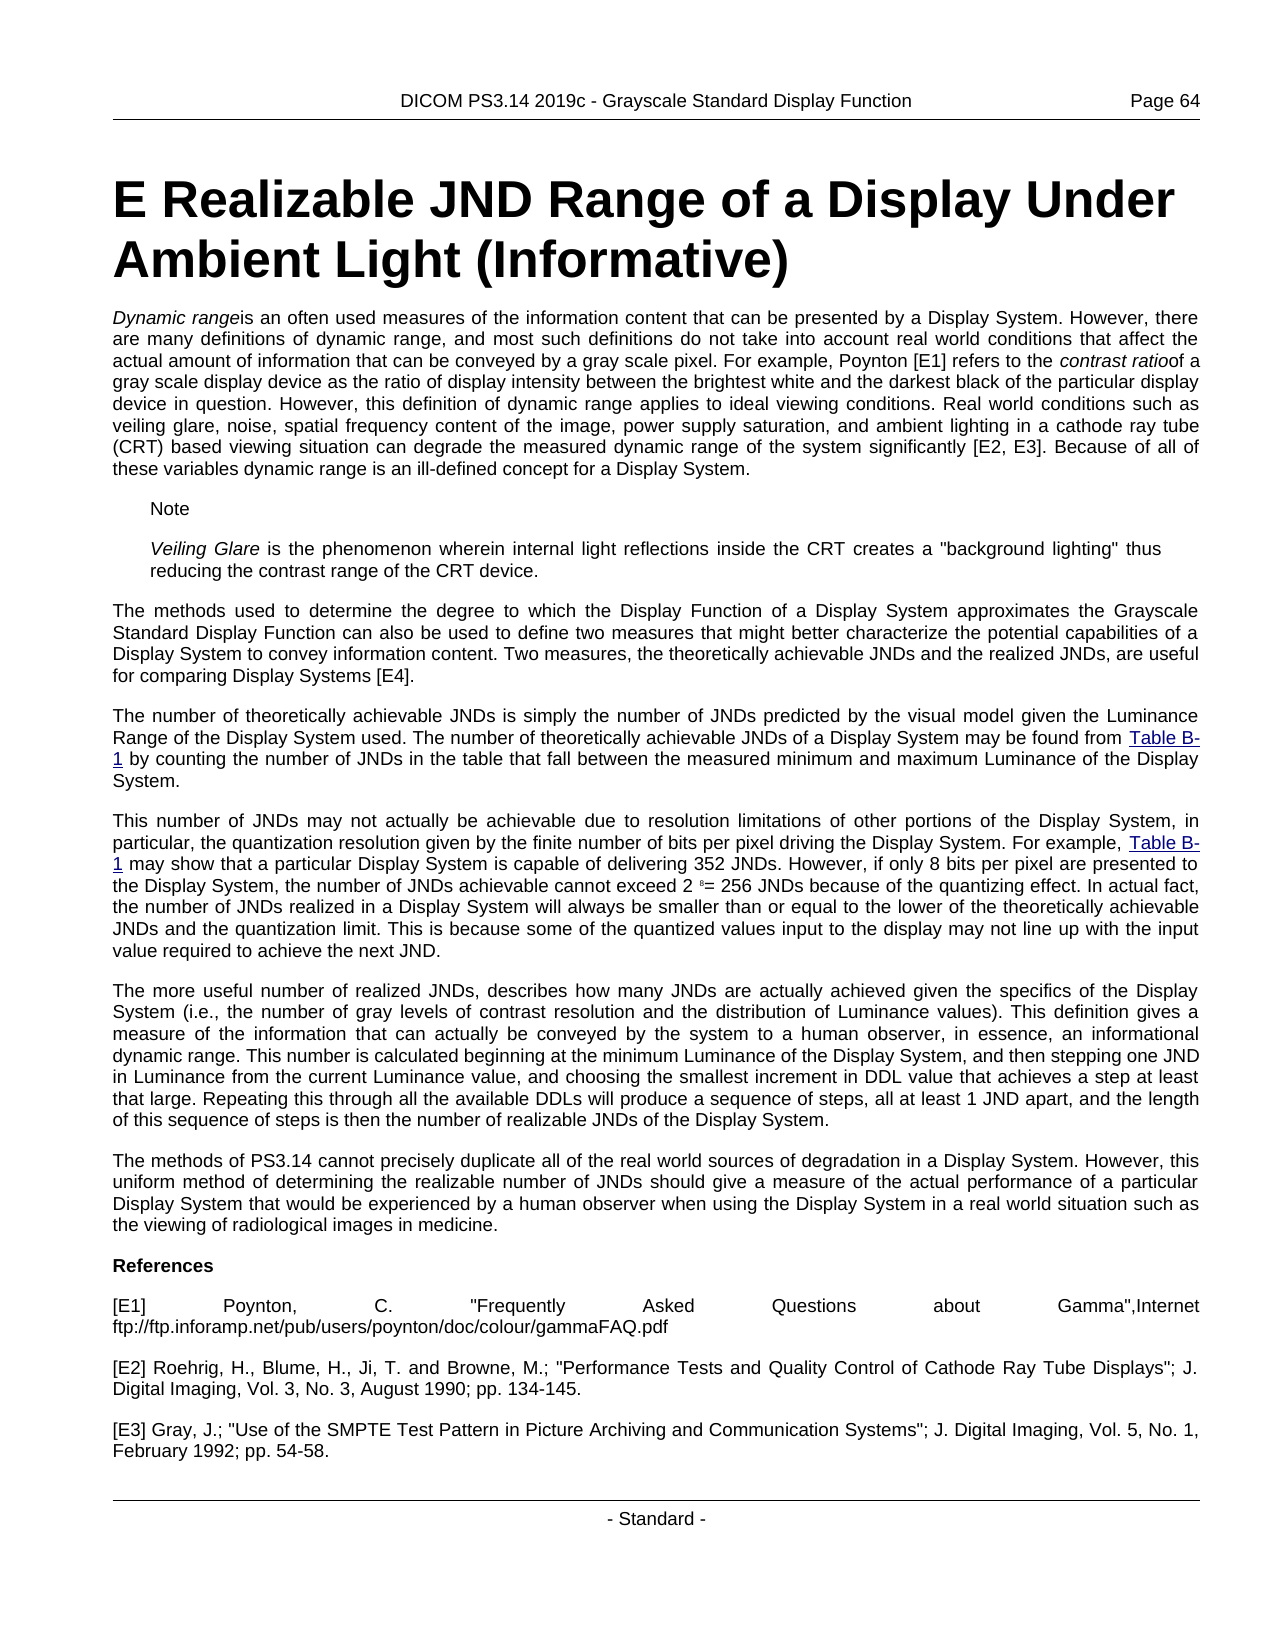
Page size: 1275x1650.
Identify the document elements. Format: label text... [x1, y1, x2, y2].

text References [112, 1254, 1200, 1276]
text Veiling Glare is the phenomenon wherein internal light reflections inside the CRT creates a "background lighting" thus reducing the contrast range of the CRT device. [150, 538, 1162, 581]
text The more useful number of realized JNDs, describes how many JNDs are actually achieved given the specifics of the Display System (i.e., the number of gray levels of contrast resolution and the distribution of Luminance values). This definition gives a measure of the information that can actually be conveyed by the system to a human observer, in essence, an informational dynamic range. This number is calculated beginning at the minimum Luminance of the Display System, and then stepping one JND in Luminance from the current Luminance value, and choosing the smallest increment in DDL value that achieves a step at least that large. Repeating this through all the available DDLs will produce a sequence of steps, all at least 1 JND apart, and the length of this sequence of steps is then the number of realizable JNDs of the Display System. [112, 980, 1200, 1131]
text The methods used to determine the degree to which the Display Function of a Display System approximates the Grayscale Standard Display Function can also be used to define two measures that might better characterize the potential capabilities of a Display System to convey information content. Two measures, the theoretically achievable JNDs and the realized JNDs, are useful for comparing Display Systems [E4]. [112, 600, 1200, 686]
text The methods of PS3.14 cannot precisely duplicate all of the real world sources of degradation in a Display System. However, this uniform method of determining the realizable number of JNDs should give a measure of the actual performance of a particular Display System that would be experienced by a human observer when using the Display System in a real world situation such as the viewing of radiological images in medicine. [112, 1149, 1200, 1236]
text [E3] Gray, J.; "Use of the SMPTE Test Pattern in Picture Archiving and Communication Systems"; J. Digital Imaging, Vol. 5, No. 1, February 1992; pp. 54-58. [112, 1418, 1200, 1462]
text [E1] Poynton, C. "Frequently Asked Questions about Gamma",Internet ftp://ftp.inforamp.net/pub/users/poynton/doc/colour/gammaFAQ.pdf [112, 1295, 1200, 1338]
text The number of theoretically achievable JNDs is simply the number of JNDs predicted by the visual model given the Luminance Range of the Display System used. The number of theoretically achievable JNDs of a Display System may be found from Table B-1 by counting the number of JNDs in the table that fall between the measured minimum and maximum Luminance of the Display System. [112, 705, 1200, 791]
text Note [150, 498, 1162, 519]
text Dynamic rangeis an often used measures of the information content that can be presented by a Display System. However, there are many definitions of dynamic range, and most such definitions do not take into account real world conditions that affect the actual amount of information that can be conveyed by a gray scale pixel. For example, Poynton [E1] refers to the contrast ratioof a gray scale display device as the ratio of display intensity between the brightest white and the darkest black of the particular display device in question. However, this definition of dynamic range applies to ideal viewing conditions. Real world conditions such as veiling glare, noise, spatial frequency content of the image, power supply saturation, and ambient lighting in a cathode ray tube (CRT) based viewing situation can degrade the measured dynamic range of the system significantly [E2, E3]. Because of all of these variables dynamic range is an ill-defined concept for a Display System. [112, 307, 1200, 479]
text [E2] Roehrig, H., Blume, H., Ji, T. and Browne, M.; "Performance Tests and Quality Control of Cathode Ray Tube Displays"; J. Digital Imaging, Vol. 3, No. 3, August 1990; pp. 134-145. [112, 1357, 1200, 1400]
text E Realizable JND Range of a Display Under Ambient Light (Informative) [112, 169, 1200, 288]
text This number of JNDs may not actually be achievable due to resolution limitations of other portions of the Display System, in particular, the quantization resolution given by the finite number of bits per pixel driving the Display System. For example, Table B-1 may show that a particular Display System is capable of delivering 352 JNDs. However, if only 8 bits per pixel are presented to the Display System, the number of JNDs achievable cannot exceed 2 8= 256 JNDs because of the quantizing effect. In actual fact, the number of JNDs realized in a Display System will always be smaller than or equal to the lower of the theoretically achievable JNDs and the quantization limit. This is because some of the quantized values input to the display may not line up with the input value required to achieve the next JND. [112, 810, 1200, 961]
